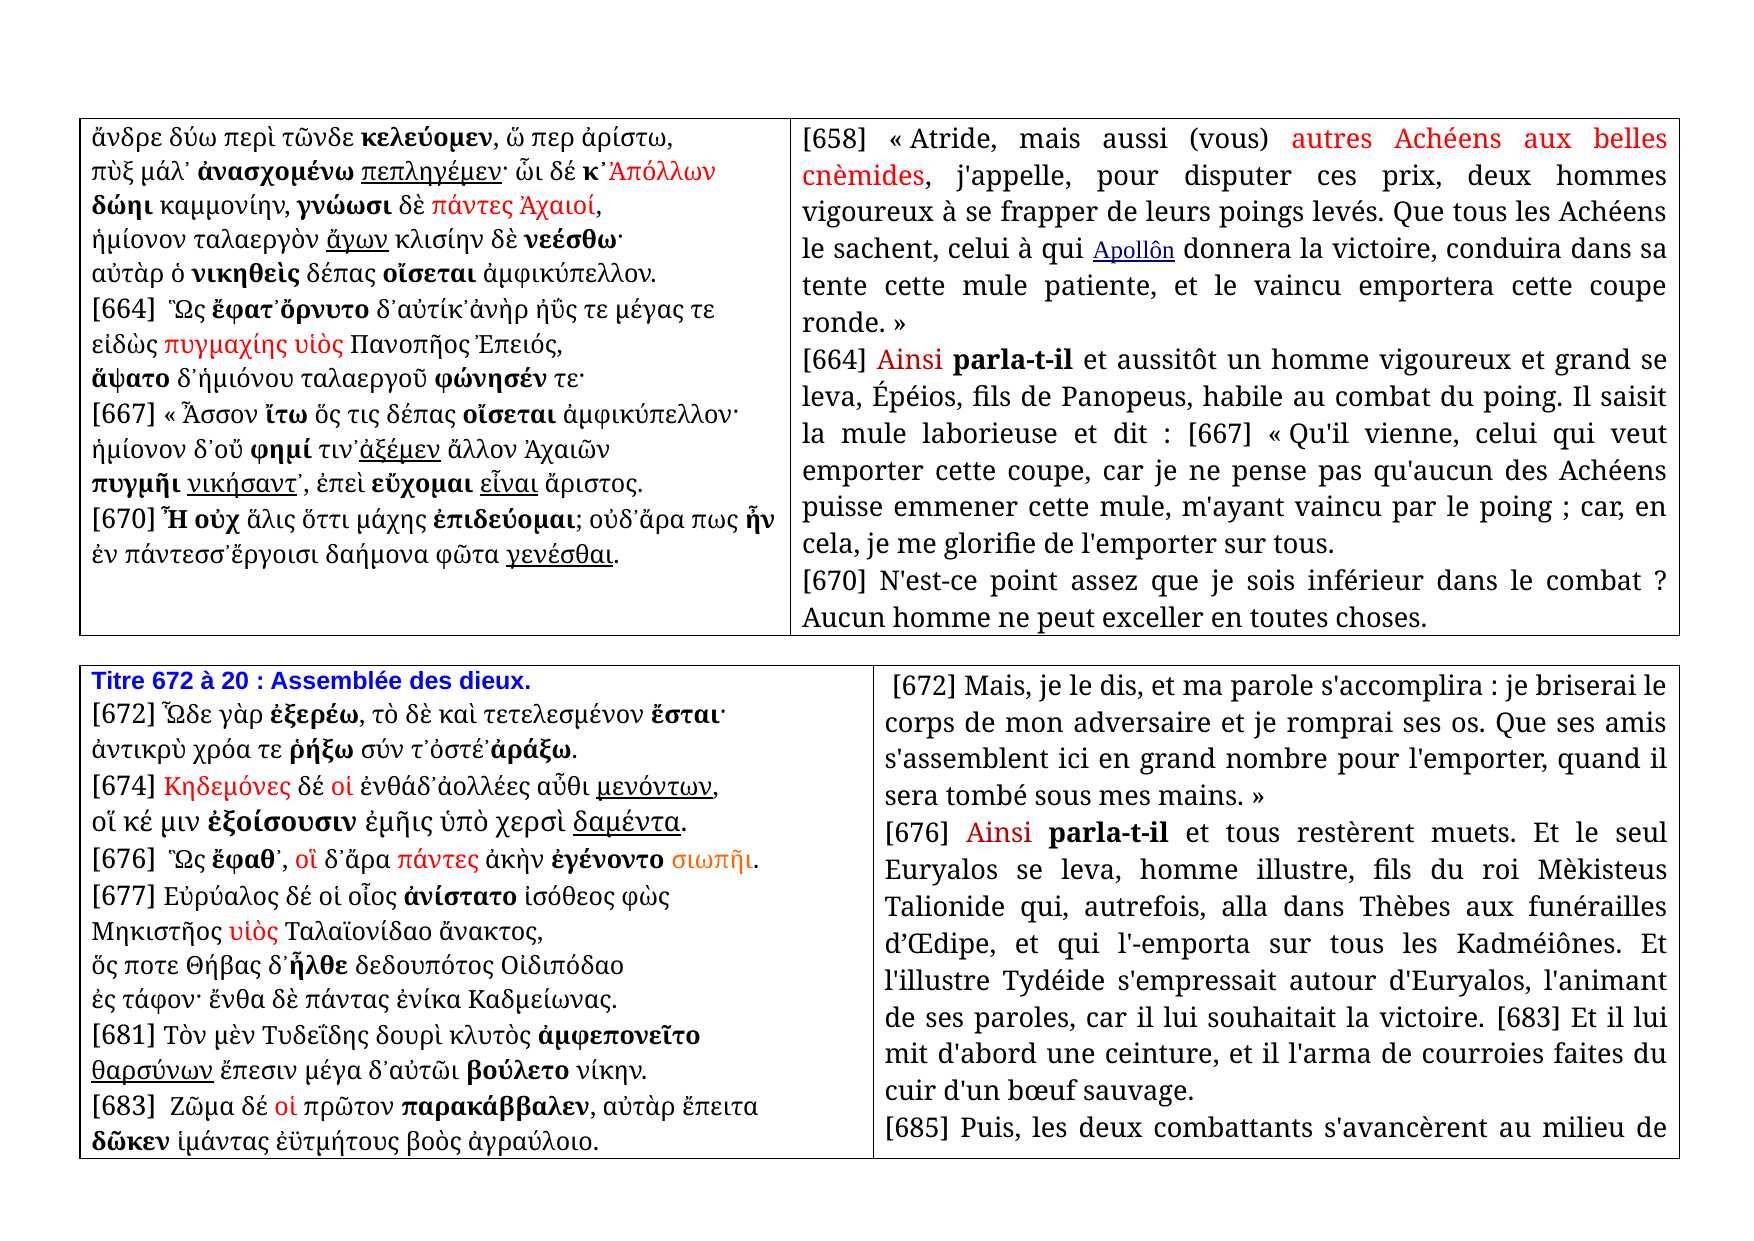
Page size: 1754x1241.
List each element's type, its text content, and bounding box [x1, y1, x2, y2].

table_header [672] Mais, je le dis, et ma parole s'accomplira : je briserai le corps de mon adversaire et je romprai ses os. Que ses amis s'assemblent ici en grand nombre pour l'emporter, quand il sera tombé sous mes mains. » [676] Ainsi parla-t-il et tous restèrent muets. Et le seul Euryalos se leva, homme illustre, fils du roi Mèkisteus Talionide qui, autrefois, alla dans Thèbes aux funérailles d’Œdipe, et qui l'-emporta sur tous les Kadméiônes. Et l'illustre Tydéide s'empressait autour d'Euryalos, l'animant de ses paroles, car il lui souhaitait la victoire. [683] Et il lui mit d'abord une ceinture, et il l'arma de courroies faites du cuir d'un bœuf sauvage. [685] Puis, les deux combattants s'avancèrent au milieu de [874, 666, 1679, 1157]
table_header [658] « Atride, mais aussi (vous) autres Achéens aux belles cnèmides, j'appelle, pour disputer ces prix, deux hommes vigoureux à se frapper de leurs poings levés. Que tous les Achéens le sachent, celui à qui Apollôn donnera la victoire, conduira dans sa tente cette mule patiente, et le vaincu emportera cette coupe ronde. » [664] Ainsi parla-t-il et aussitôt un homme vigoureux et grand se leva, Épéios, fils de Panopeus, habile au combat du poing. Il saisit la mule laborieuse et dit : [667] « Qu'il vienne, celui qui veut emporter cette coupe, car je ne pense pas qu'aucun des Achéens puisse emmener cette mule, m'ayant vaincu par le poing ; car, en cela, je me glorifie de l'emporter sur tous. [670] N'est-ce point assez que je sois inférieur dans le combat ? Aucun homme ne peut exceller en toutes choses. [791, 119, 1679, 635]
table_header Titre 672 à 20 : Assemblée des dieux. [672] Ὧδε γὰρ ἐξερέω, τὸ δὲ καὶ τετελεσμένον ἔσται· ἀντικρὺ χρόα τε ῥήξω σύν τ᾽ὀστέ᾽ἀράξω. [674] κηδεμόνες δέ οἱ ἐνθάδ᾽ἀολλέες αὖθι μενόντων, οἵ κέ μιν ἐξοίσουσιν ἐμῆις ὑπὸ χερσὶ δαμέντα. [676] Ὣς ἔφαθ᾽, οἳ δ᾽ἄρα πάντες ἀκὴν ἐγένοντο σιωπῆι. [677] Εὐρύαλος δέ οἱ οἶος ἀνίστατο ἰσόθεος φὼς Μηκιστῆος υἱὸς Ταλαϊονίδαο ἄνακτος, ὅς ποτε Θήβας δ᾽ἦλθε δεδουπότος Οἰδιπόδαο ἐς τάφον· ἔνθα δὲ πάντας ἐνίκα Καδμείωνας. [681] τὸν μὲν Τυδεΐδης δουρὶ κλυτὸς ἀμφεπονεῖτο θαρσύνων ἔπεσιν μέγα δ᾽αὐτῶι βούλετο νίκην. [683] ζῶμα δέ οἱ πρῶτον παρακάββαλεν, αὐτὰρ ἔπειτα δῶκεν ἱμάντας ἐϋτμήτους βοὸς ἀγραύλοιο. [81, 666, 873, 1157]
table_header ἄνδρε δύω περὶ τῶνδε κελεύομεν, ὥ περ ἀρίστω, πὺξ μάλ᾽ ἀνασχομένω πεπληγέμεν· ὧι δέ κ᾽Ἀπόλλων δώηι καμμονίην, γνώωσι δὲ πάντες Ἀχαιοί, ἡμίονον ταλαεργὸν ἄγων κλισίην δὲ νεέσθω· αὐτὰρ ὁ νικηθεὶς δέπας οἴσεται ἀμφικύπελλον. [664] Ὣς ἔφατ᾽ὄρνυτο δ᾽αὐτίκ᾽ἀνὴρ ἠΰς τε μέγας τε εἰδὼς πυγμαχίης υἱὸς Πανοπῆος Ἐπειός, ἅψατο δ᾽ἡμιόνου ταλαεργοῦ φώνησέν τε· [667] « Ἆσσον ἴτω ὅς τις δέπας οἴσεται ἀμφικύπελλον· ἡμίονον δ᾽οὔ φημί τιν᾽ἀξέμεν ἄλλον Ἀχαιῶν πυγμῆι νικήσαντ᾽, ἐπεὶ εὔχομαι εἶναι ἄριστος. [670] Ἦ οὐχ ἅλις ὅττι μάχης ἐπιδεύομαι; οὐδ᾽ἄρα πως ἦν ἐν πάντεσσ᾽ἔργοισι δαήμονα φῶτα γενέσθαι. [81, 119, 790, 635]
